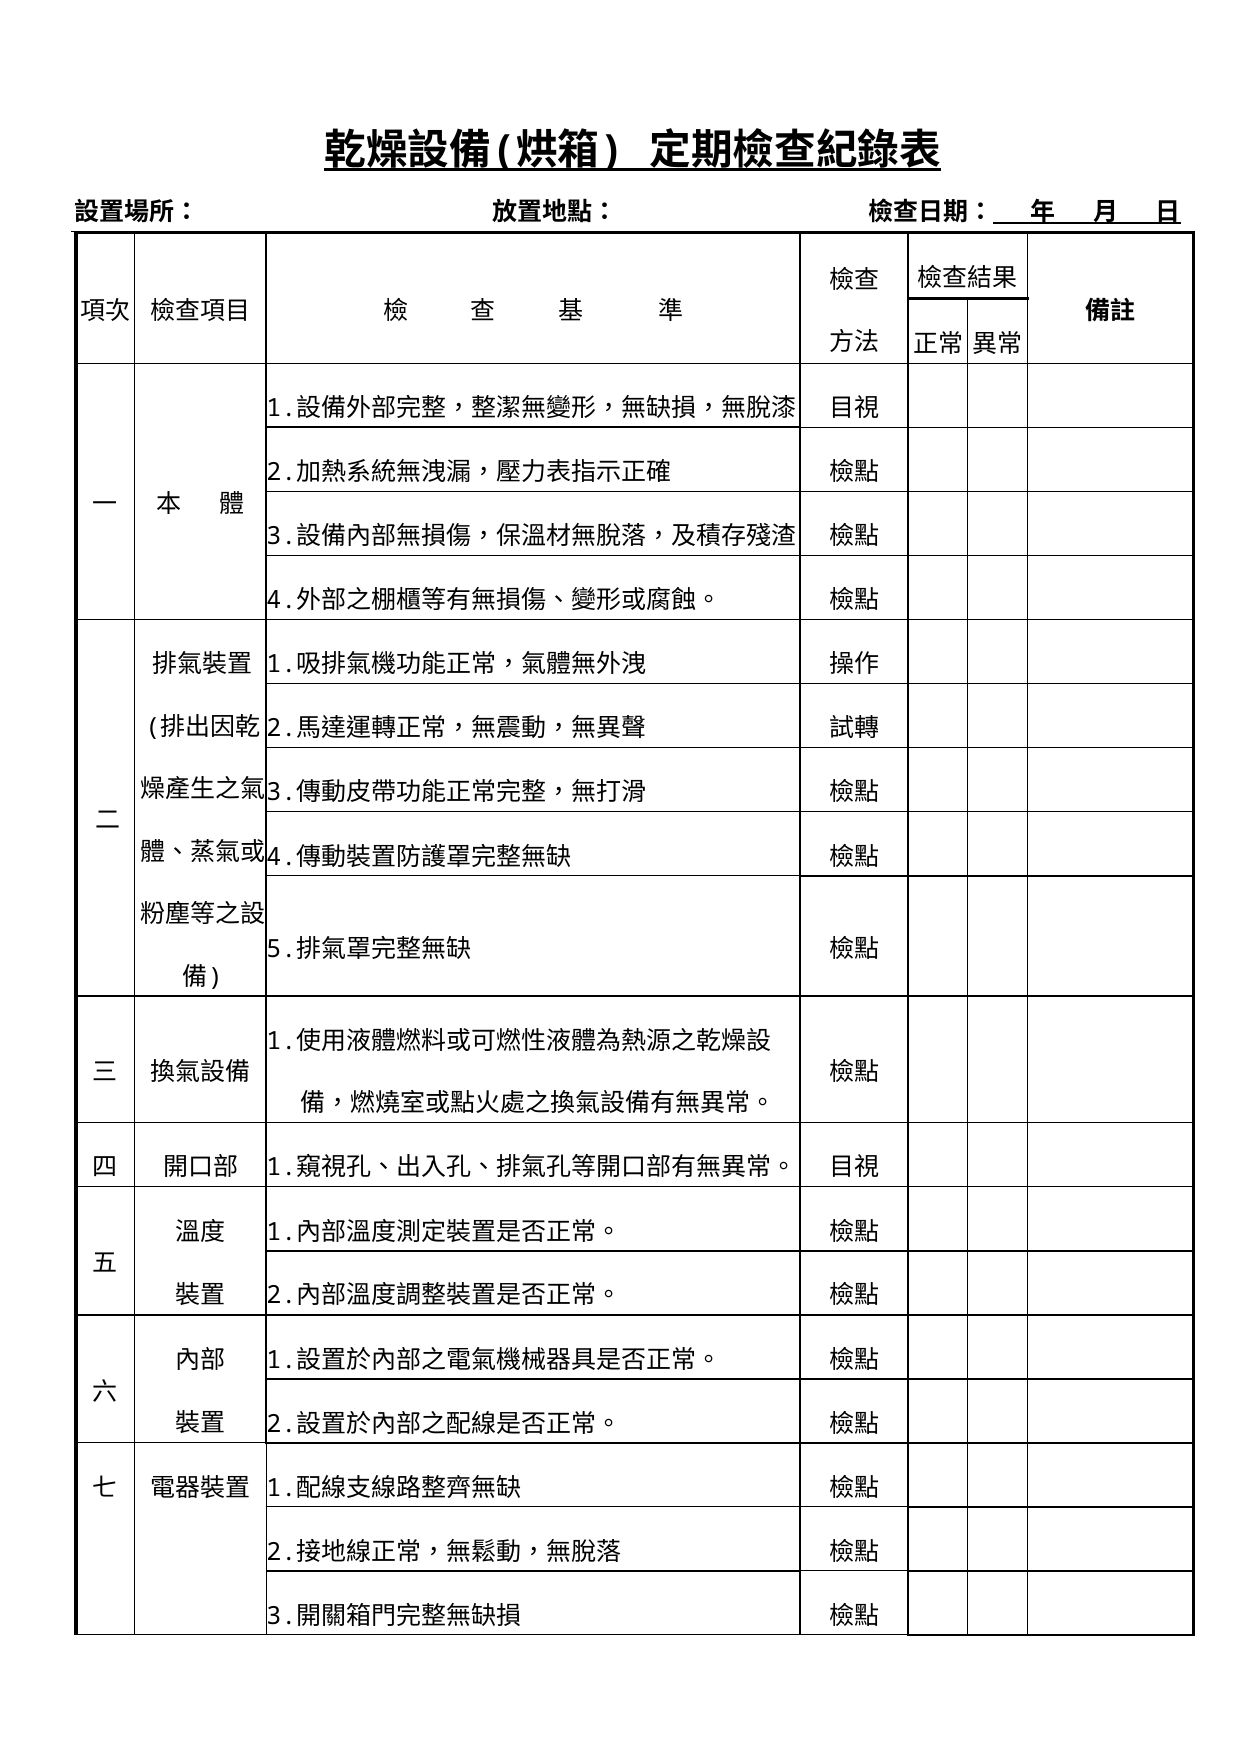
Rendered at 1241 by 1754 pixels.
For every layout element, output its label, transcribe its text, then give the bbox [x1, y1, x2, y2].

table_cell [968, 1252, 1027, 1314]
table_cell [909, 620, 967, 683]
text 乾燥設備(烘箱) 定期檢查紀錄表 [187, 104, 1078, 167]
table_cell [968, 1508, 1027, 1570]
table_cell 1.吸排氣機功能正常，氣體無外洩 [267, 620, 799, 683]
table_cell 二 [78, 620, 134, 995]
table_cell 檢點 [801, 1571, 907, 1634]
table_cell [968, 1572, 1027, 1634]
table_cell 檢點 [801, 1252, 907, 1314]
table_cell [1028, 812, 1192, 875]
table_cell [909, 684, 967, 747]
table_cell 三 [78, 997, 134, 1122]
table_cell 開口部 [135, 1123, 265, 1186]
table_cell 溫度 裝置 [135, 1187, 265, 1314]
table_cell [909, 1187, 967, 1250]
table_cell 1.使用液體燃料或可燃性液體為熱源之乾燥設備，燃燒室或點火處之換氣設備有無異常。 [267, 997, 799, 1122]
table_cell [909, 1316, 967, 1378]
table_cell [909, 364, 967, 426]
table_cell 檢點 [801, 1507, 907, 1570]
table_cell [1028, 620, 1192, 683]
table_cell 2.加熱系統無洩漏，壓力表指示正確 [267, 428, 799, 491]
table_cell 檢點 [801, 492, 907, 554]
table_cell 本 體 [135, 364, 265, 619]
table_cell [909, 1380, 967, 1442]
table_cell 檢點 [801, 1187, 907, 1250]
table_cell [1028, 428, 1192, 491]
table_header 設置場所： [71, 167, 444, 231]
table_cell [968, 364, 1027, 426]
table_cell [968, 1444, 1027, 1506]
table_cell [1028, 1252, 1192, 1314]
table_cell [1028, 684, 1192, 747]
table_cell [968, 1380, 1027, 1442]
table_cell 項次 [78, 234, 134, 362]
table_cell 檢點 [801, 748, 907, 811]
table_cell 正常 [909, 300, 967, 362]
table_cell 1.內部溫度測定裝置是否正常。 [267, 1187, 799, 1250]
table_cell [1028, 1380, 1192, 1442]
table_cell [968, 492, 1027, 554]
table_cell 內部 裝置 [135, 1316, 265, 1442]
table_cell [1028, 1187, 1192, 1250]
table_cell [909, 1123, 967, 1186]
table_cell 1.配線支線路整齊無缺 [267, 1444, 799, 1506]
table_cell [1028, 997, 1192, 1122]
table_cell [968, 997, 1027, 1122]
table_cell [909, 428, 967, 491]
table_cell [1028, 1123, 1192, 1186]
table_cell [1028, 1444, 1192, 1506]
table_cell 2.接地線正常，無鬆動，無脫落 [267, 1507, 799, 1570]
table_header 檢查日期： 年 月 日 [865, 167, 1185, 231]
table_cell [1028, 1316, 1192, 1378]
table_cell [968, 877, 1027, 995]
table_cell 檢點 [801, 1444, 907, 1506]
table_cell 電器裝置 [135, 1443, 266, 1634]
table_cell [909, 556, 967, 619]
table_cell 五 [78, 1187, 134, 1314]
table_cell [909, 1444, 967, 1506]
table_cell 目視 [801, 364, 907, 426]
table_cell 3.傳動皮帶功能正常完整，無打滑 [267, 748, 799, 811]
table_cell [909, 812, 967, 875]
table_cell [968, 812, 1027, 875]
table_cell [909, 748, 967, 811]
table_cell 檢點 [801, 997, 907, 1122]
table_cell 2.內部溫度調整裝置是否正常。 [267, 1252, 799, 1314]
table_cell [909, 1508, 967, 1570]
table_cell 4.傳動裝置防護罩完整無缺 [267, 812, 799, 875]
table_cell [968, 748, 1027, 811]
table_cell 3.開關箱門完整無缺損 [267, 1572, 799, 1634]
table_cell 異常 [968, 300, 1027, 362]
table_cell [909, 877, 967, 995]
table_cell 檢查項目 [135, 234, 265, 362]
table_cell 七 [78, 1443, 134, 1634]
table_cell 檢查 方法 [801, 234, 907, 362]
table_cell [1028, 877, 1192, 995]
table_cell 檢點 [801, 556, 907, 619]
table_cell [968, 1123, 1027, 1186]
table_cell [909, 1572, 967, 1634]
table_header [1185, 167, 1193, 231]
table_cell 排氣裝置 (排出因乾燥產生之氣體、蒸氣或粉塵等之設備) [135, 620, 265, 995]
table_cell 檢點 [801, 812, 907, 875]
table_cell 換氣設備 [135, 997, 265, 1122]
table_cell 1.設備外部完整，整潔無變形，無缺損，無脫漆 [267, 364, 799, 426]
table_cell [968, 684, 1027, 747]
table_cell 六 [78, 1316, 134, 1442]
table_cell [968, 620, 1027, 683]
table_cell [909, 492, 967, 554]
table_cell 檢 查 基 準 [267, 234, 799, 362]
table_cell [968, 556, 1027, 619]
table_cell 檢點 [801, 428, 907, 491]
table_cell 2.設置於內部之配線是否正常。 [267, 1380, 799, 1442]
table_cell 2.馬達運轉正常，無震動，無異聲 [267, 684, 799, 747]
table_cell 5.排氣罩完整無缺 [267, 876, 799, 995]
table_cell 四 [78, 1123, 134, 1186]
table_cell 一 [78, 364, 134, 619]
table_cell [968, 1316, 1027, 1378]
table_cell 試轉 [801, 684, 907, 747]
table_cell 操作 [801, 620, 907, 683]
table_header 放置地點： [444, 171, 865, 231]
table_cell 4.外部之棚櫃等有無損傷、變形或腐蝕。 [267, 556, 799, 619]
table_cell 目視 [801, 1123, 907, 1186]
table_cell [909, 997, 967, 1122]
table_cell 備註 [1028, 234, 1192, 362]
table_cell 3.設備內部無損傷，保溫材無脫落，及積存殘渣 [267, 492, 799, 554]
table_cell [1028, 364, 1192, 426]
table_cell 檢點 [801, 877, 907, 995]
table_cell [1028, 1508, 1192, 1570]
table_cell 檢查結果 [909, 234, 1027, 297]
table_cell [909, 1252, 967, 1314]
table_cell 1.設置於內部之電氣機械器具是否正常。 [267, 1316, 799, 1378]
table_cell [1028, 492, 1192, 554]
table_cell [1028, 1572, 1192, 1634]
table_cell [968, 428, 1027, 491]
table_cell [1028, 748, 1192, 811]
table_cell [968, 1187, 1027, 1250]
table_cell 檢點 [801, 1316, 907, 1378]
table_cell 1.窺視孔、出入孔、排氣孔等開口部有無異常。 [267, 1123, 799, 1186]
table_cell 檢點 [801, 1380, 907, 1442]
table_cell [1028, 556, 1192, 619]
